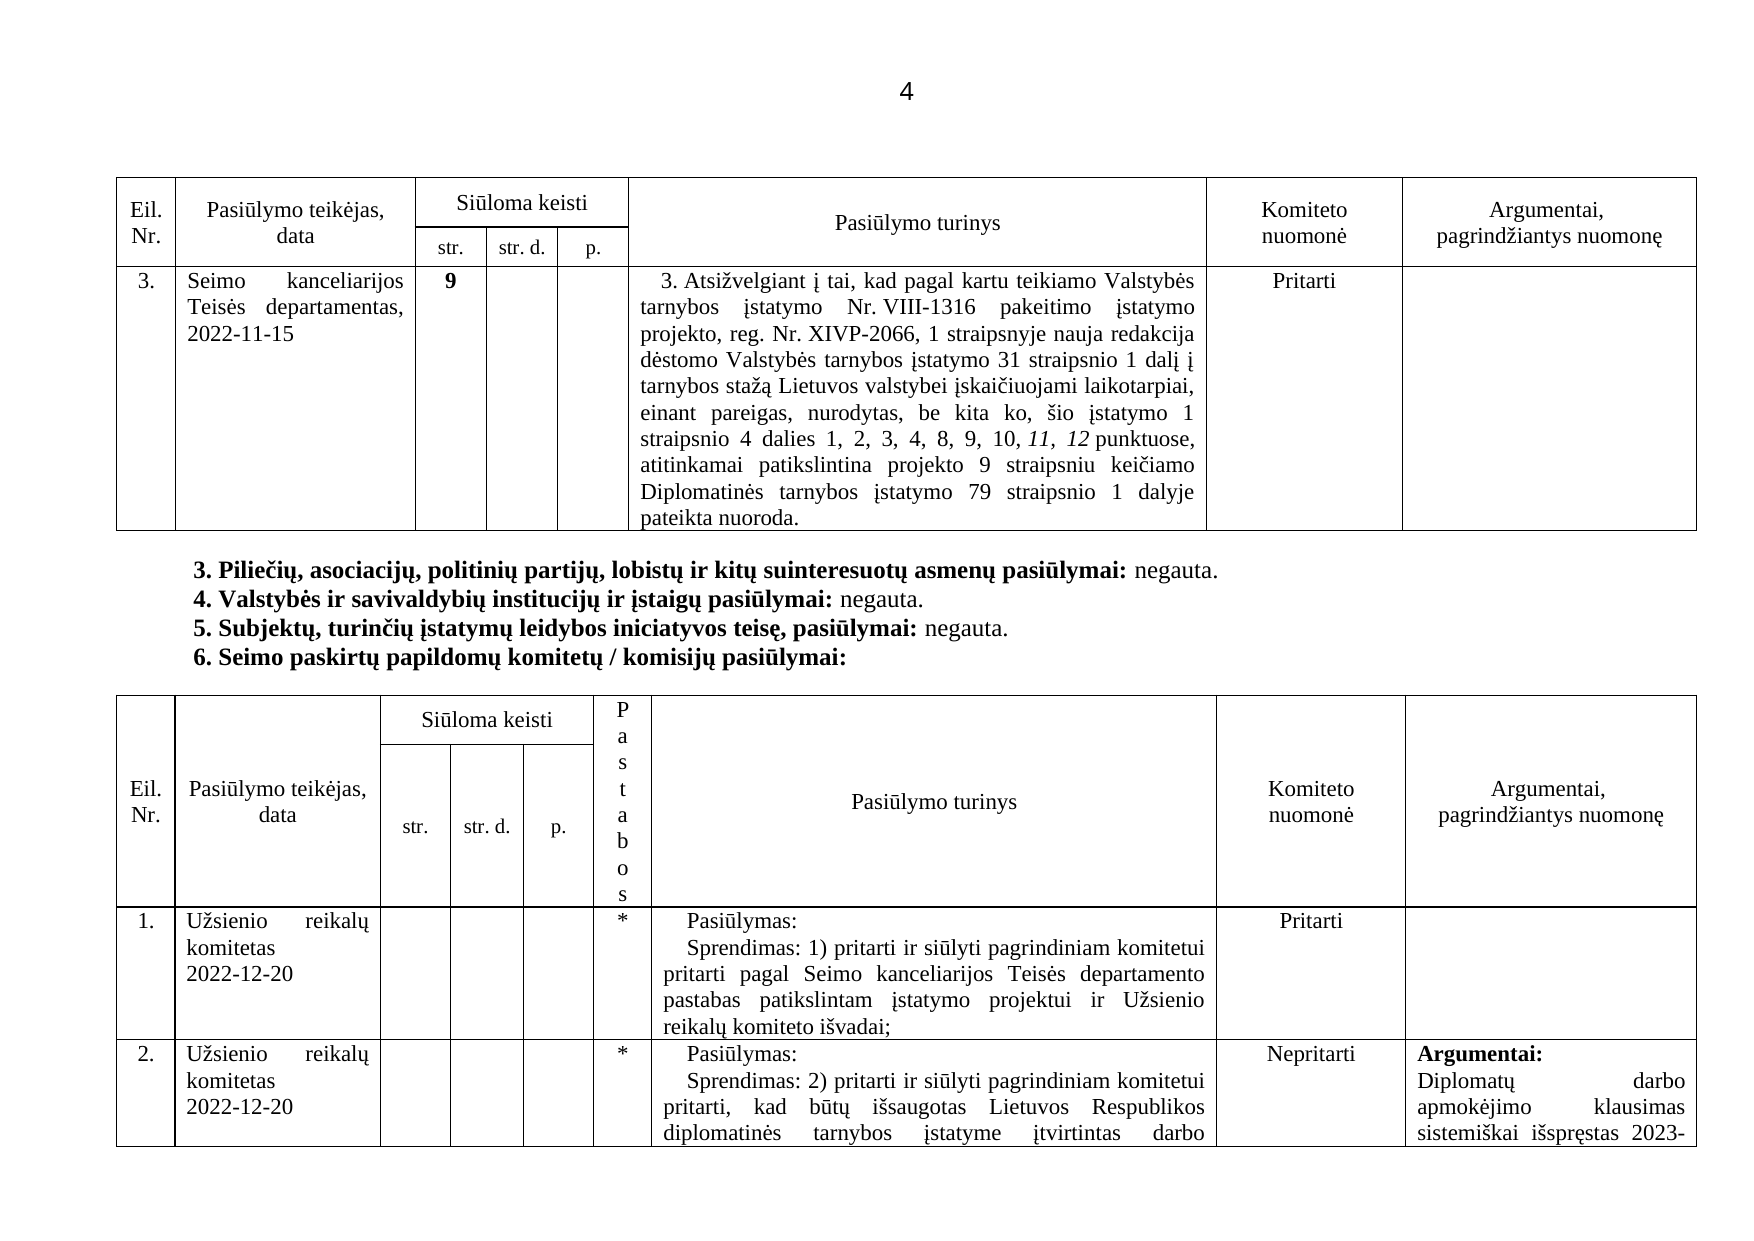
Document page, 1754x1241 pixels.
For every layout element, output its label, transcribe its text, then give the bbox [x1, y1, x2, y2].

table_cell str. d. [451, 745, 523, 906]
table_cell Užsienio reikalų komitetas 2022-12-20 [176, 1040, 380, 1146]
table_cell p. [524, 745, 593, 906]
table_header Argumentai, pagrindžiantys nuomonę [1403, 178, 1696, 266]
table_cell Pritarti [1207, 267, 1402, 530]
table_cell Pasiūlymas: Sprendimas: 1) pritarti ir siūlyti pagrindiniam komitetui pritarti pagal Seimo kanceliarijos Teisės departamento pastabas patikslintam įstatymo projektui ir Užsienio reikalų komiteto išvadai; [652, 908, 1216, 1039]
table_cell [451, 1040, 523, 1146]
table_header Eil. Nr. [117, 696, 174, 906]
table_cell [487, 267, 557, 530]
table_cell 3. [117, 267, 175, 530]
table_header Siūloma keisti [416, 178, 628, 226]
table_cell Seimo kanceliarijos Teisės departamentas, 2022-11-15 [176, 267, 415, 530]
table_cell 9 [416, 267, 486, 530]
table_cell [558, 267, 628, 530]
subtitle 4. Valstybės ir savivaldybių institucijų ir įstaigų pasiūlymai: negauta. [118, 584, 1695, 613]
table_cell [524, 908, 593, 1039]
table_cell str. [416, 228, 486, 266]
subtitle 5. Subjektų, turinčių įstatymų leidybos iniciatyvos teisę, pasiūlymai: negauta. [118, 613, 1695, 642]
table_header Pasiūlymo teikėjas, data [176, 178, 415, 266]
table_cell [451, 908, 523, 1039]
table_cell Argumentai: Diplomatų darbo apmokėjimo klausimas sistemiškai išspręstas 2023- [1406, 1040, 1696, 1146]
table_cell [1403, 267, 1696, 530]
table_header Eil. Nr. [117, 178, 175, 266]
table_header Komiteto nuomonė [1207, 178, 1402, 266]
table_cell * [594, 908, 651, 1039]
table_cell str. [381, 745, 450, 906]
table_cell [1406, 908, 1696, 1039]
table_header Argumentai, pagrindžiantys nuomonę [1406, 696, 1696, 906]
table_cell Pasiūlymas: Sprendimas: 2) pritarti ir siūlyti pagrindiniam komitetui pritarti, kad būtų išsaugotas Lietuvos Respublikos diplomatinės tarnybos įstatyme įtvirtintas darbo [652, 1040, 1216, 1146]
table_header Pastabos [594, 696, 651, 906]
table_cell Užsienio reikalų komitetas 2022-12-20 [176, 908, 380, 1039]
table_cell Pritarti [1217, 908, 1405, 1039]
table_cell 3. Atsižvelgiant į tai, kad pagal kartu teikiamo Valstybės tarnybos įstatymo Nr. VIII-1316 pakeitimo įstatymo projekto, reg. Nr. XIVP-2066, 1 straipsnyje nauja redakcija dėstomo Valstybės tarnybos įstatymo 31 straipsnio 1 dalį į tarnybos stažą Lietuvos valstybei įskaičiuojami laikotarpiai, einant pareigas, nurodytas, be kita ko, šio įstatymo 1 straipsnio 4 dalies 1, 2, 3, 4, 8, 9, 10, 11, 12 punktuose, atitinkamai patikslintina projekto 9 straipsniu keičiamo Diplomatinės tarnybos įstatymo 79 straipsnio 1 dalyje pateikta nuoroda. [629, 267, 1206, 530]
table_header Pasiūlymo turinys [652, 696, 1216, 906]
subtitle 6. Seimo paskirtų papildomų komitetų / komisijų pasiūlymai: [118, 642, 1695, 671]
table_header Siūloma keisti [381, 696, 593, 744]
table_cell 2. [117, 1040, 174, 1146]
table_header Pasiūlymo turinys [629, 178, 1206, 266]
table_cell str. d. [487, 228, 557, 266]
table_cell Nepritarti [1217, 1040, 1405, 1146]
table_cell [381, 908, 450, 1039]
table_header Komiteto nuomonė [1217, 696, 1405, 906]
table_cell [524, 1040, 593, 1146]
table_cell p. [558, 228, 628, 266]
table_cell 1. [117, 908, 174, 1039]
table_header Pasiūlymo teikėjas, data [176, 696, 380, 906]
subtitle 3. Piliečių, asociacijų, politinių partijų, lobistų ir kitų suinteresuotų asmenų pasiūlymai: negauta. [118, 556, 1695, 584]
table_cell [381, 1040, 450, 1146]
table_cell * [594, 1040, 651, 1146]
